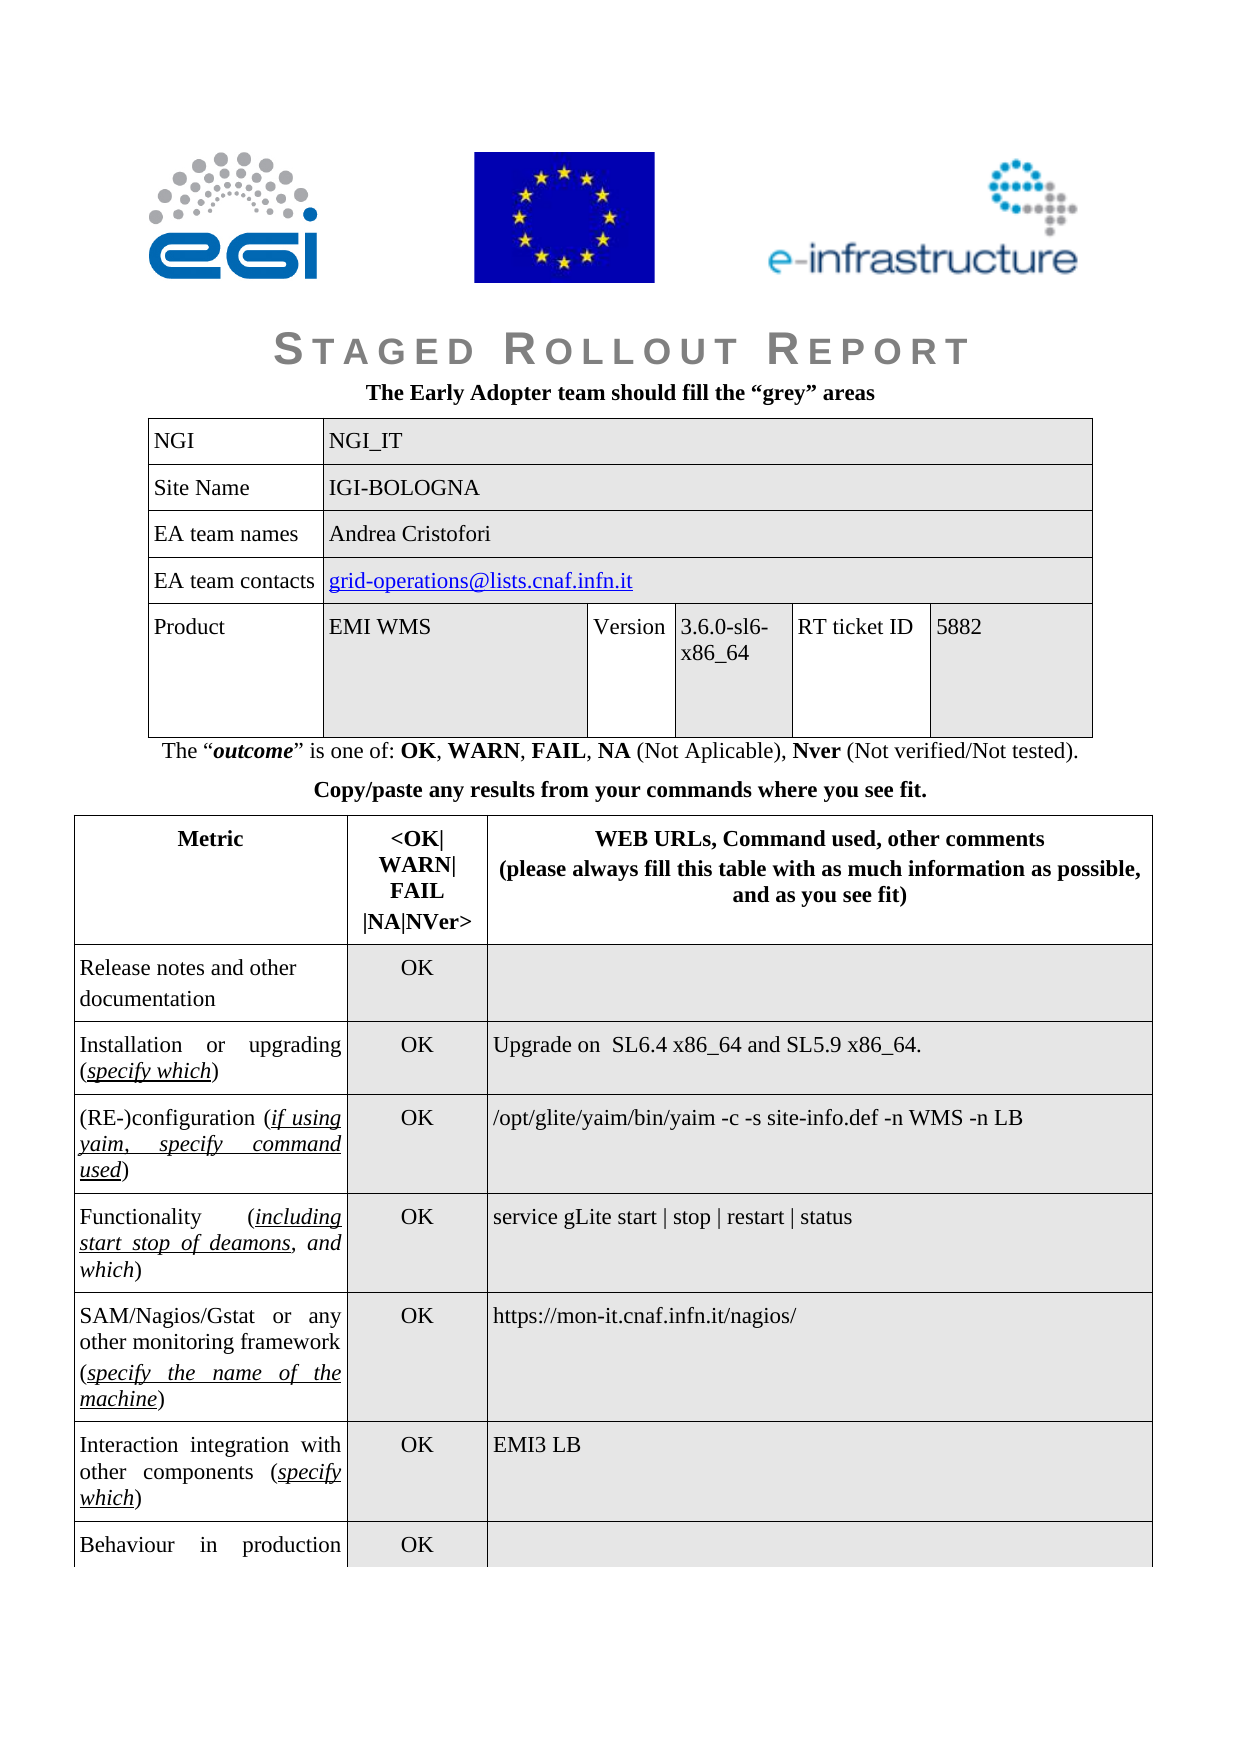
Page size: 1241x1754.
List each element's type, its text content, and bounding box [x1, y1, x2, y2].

table_header WEB URLs, Command used, other comments (please always fill this table with as much information as possible, and as you see fit) [488, 816, 1152, 944]
table_cell (RE-)configuration (if using yaim, specify command used) [75, 1095, 347, 1193]
table_cell OK [348, 945, 487, 1021]
table_cell RT ticket ID [793, 604, 930, 737]
table_cell 3.6.0-sl6-x86_64 [676, 604, 792, 737]
table_header <OK|WARN|FAIL |NA|NVer> [348, 816, 487, 944]
table_cell EMI3 LB [488, 1422, 1152, 1521]
table_cell https://mon-it.cnaf.infn.it/nagios/ [488, 1293, 1152, 1421]
picture [761, 152, 1086, 283]
table_cell Andrea Cristofori [324, 511, 1092, 557]
table_cell service gLite start | stop | restart | status [488, 1194, 1152, 1292]
text The “outcome” is one of: OK, WARN, FAIL, NA (Not Aplicable), Nver (Not verified/Not tested). [148, 738, 1092, 763]
text The Early Adopter team should fill the “grey” areas [148, 379, 1092, 405]
table_header Metric [75, 816, 347, 944]
table_cell OK [348, 1022, 487, 1094]
text Copy/paste any results from your commands where you see fit. [148, 776, 1092, 802]
table_cell [488, 945, 1152, 1021]
table_cell Site Name [149, 465, 323, 510]
picture [474, 152, 655, 283]
table_cell Upgrade on SL6.4 x86_64 and SL5.9 x86_64. [488, 1022, 1152, 1094]
table_cell 5882 [931, 604, 1092, 737]
table_cell EA team contacts [149, 558, 323, 603]
table_cell Installation or upgrading (specify which) [75, 1022, 347, 1094]
table_cell OK [348, 1194, 487, 1292]
table_cell /opt/glite/yaim/bin/yaim -c -s site-info.def -n WMS -n LB [488, 1095, 1152, 1193]
picture [147, 152, 319, 281]
table_cell [488, 1522, 1152, 1567]
table_cell Product [149, 604, 323, 737]
table_cell OK [348, 1422, 487, 1521]
table_cell Behaviour in production [75, 1522, 347, 1567]
table_cell Release notes and other documentation [75, 945, 347, 1021]
table_cell EA team names [149, 511, 323, 557]
title Staged Rollout Report [148, 322, 1092, 374]
table_cell OK [348, 1293, 487, 1421]
table_cell Functionality (including start stop of deamons, and which) [75, 1194, 347, 1292]
table_header NGI_IT [324, 419, 1092, 464]
table_cell grid-operations@lists.cnaf.infn.it [324, 558, 1092, 603]
table_cell Version [588, 604, 675, 737]
table_cell SAM/Nagios/Gstat or any other monitoring framework (specify the name of the machine) [75, 1293, 347, 1421]
table_header NGI [149, 419, 323, 464]
table_cell OK [348, 1095, 487, 1193]
table_cell OK [348, 1522, 487, 1567]
table_cell EMI WMS [324, 604, 587, 737]
table_cell IGI-BOLOGNA [324, 465, 1092, 510]
table_cell Interaction integration with other components (specify which) [75, 1422, 347, 1521]
